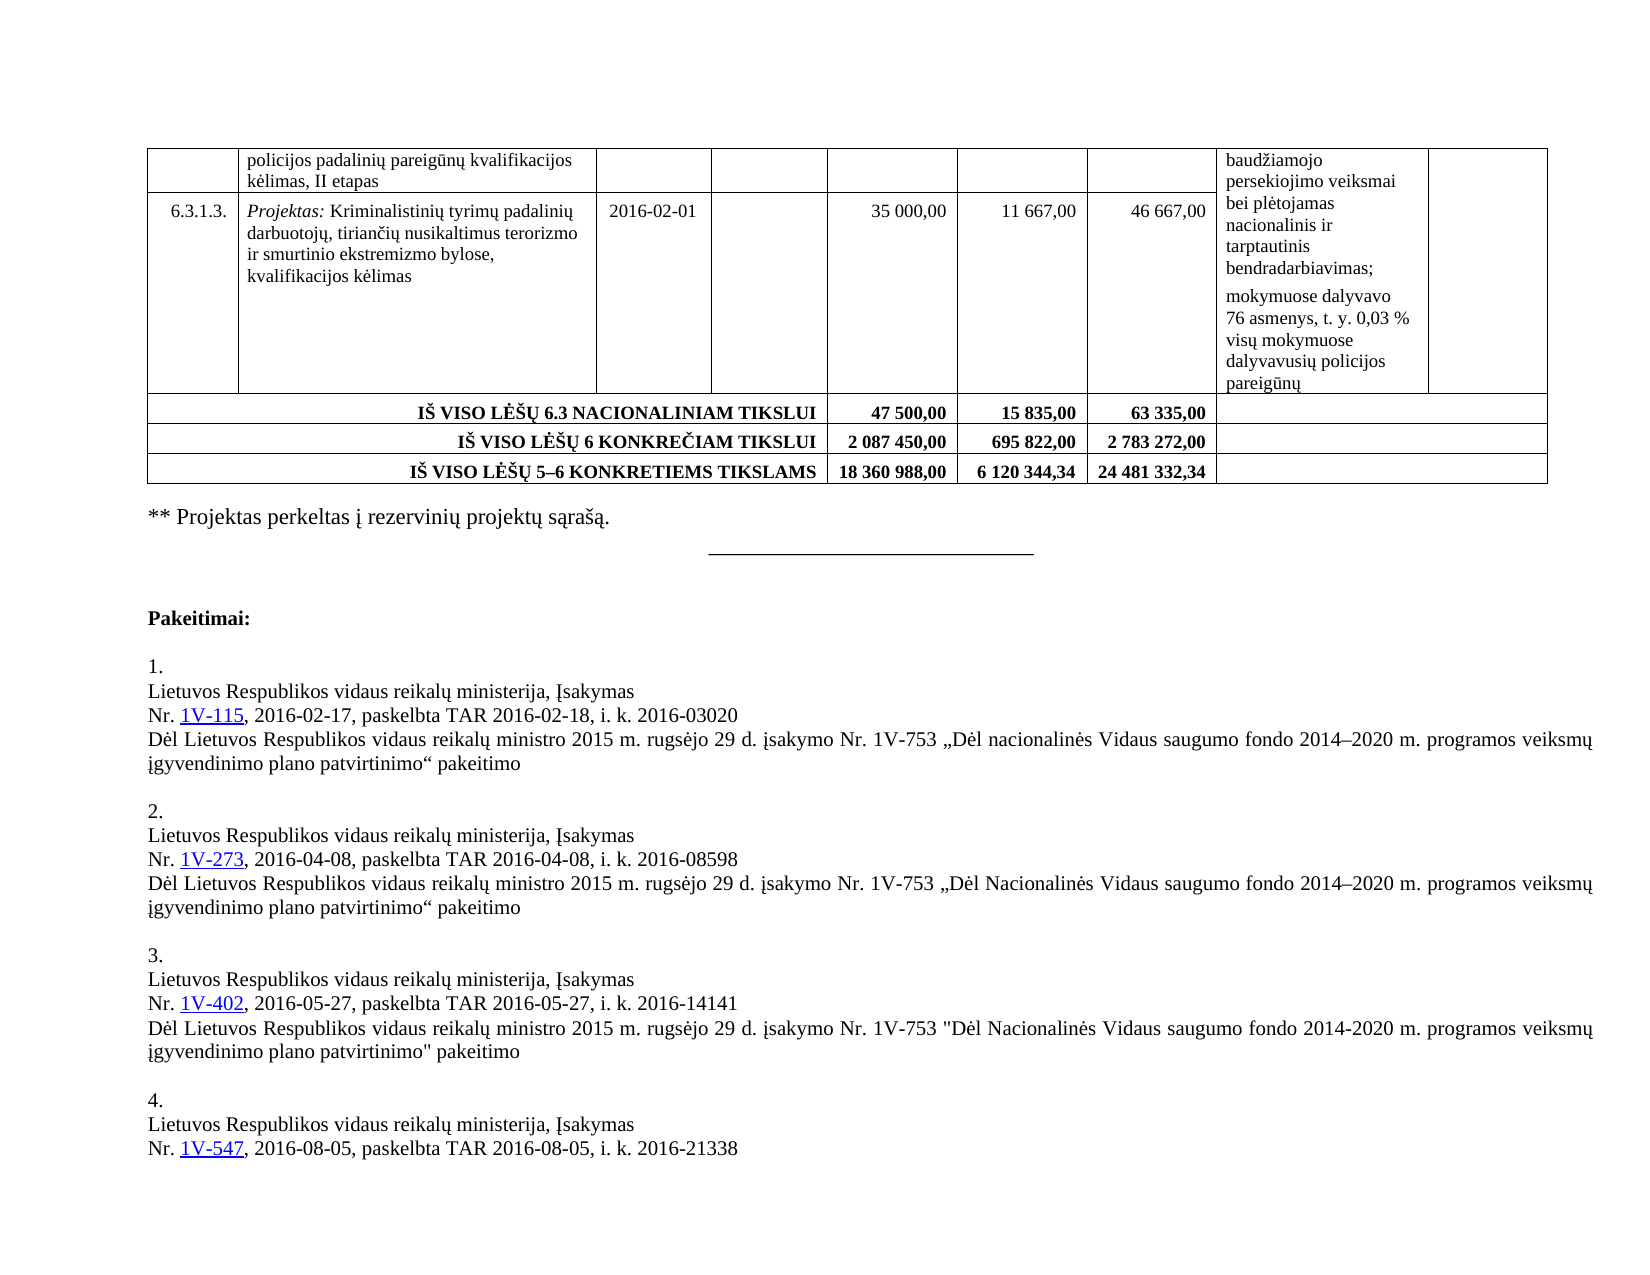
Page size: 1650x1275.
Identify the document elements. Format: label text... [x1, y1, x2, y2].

table_cell IŠ VISO LĖŠŲ 6.3 NACIONALINIAM TIKSLUI [148, 394, 827, 423]
table_cell 35 000,00 [828, 193, 957, 393]
text Lietuvos Respublikos vidaus reikalų ministerija, Įsakymas [148, 967, 1595, 991]
text 2. [148, 799, 1595, 823]
table_cell IŠ VISO LĖŠŲ 5–6 KONKRETIEMS TIKSLAMS [148, 454, 827, 483]
table_cell [148, 149, 238, 192]
table_cell 46 667,00 [1088, 193, 1216, 393]
table_cell [828, 149, 957, 192]
text Lietuvos Respublikos vidaus reikalų ministerija, Įsakymas [148, 678, 1595, 703]
table_cell [1217, 454, 1547, 483]
table_cell 24 481 332,34 [1088, 454, 1216, 483]
text Nr. 1V-402, 2016-05-27, paskelbta TAR 2016-05-27, i. k. 2016-14141 [148, 991, 1595, 1015]
table_cell [1217, 424, 1547, 453]
text 3. [148, 943, 1595, 967]
text 1. [148, 654, 1595, 678]
table_cell Projektas: Kriminalistinių tyrimų padalinių darbuotojų, tiriančių nusikaltimus terorizmo ir smurtinio ekstremizmo bylose, kvalifikacijos kėlimas [239, 193, 596, 393]
table_cell IŠ VISO LĖŠŲ 6 KONKREČIAM TIKSLUI [148, 424, 827, 453]
text Dėl Lietuvos Respublikos vidaus reikalų ministro 2015 m. rugsėjo 29 d. įsakymo Nr. 1V-753 „Dėl Nacionalinės Vidaus saugumo fondo 2014–2020 m. programos veiksmų įgyvendinimo plano patvirtinimo“ pakeitimo [148, 871, 1595, 919]
text ** Projektas perkeltas į rezervinių projektų sąrašą. [148, 503, 1595, 529]
table_cell 2 087 450,00 [828, 424, 957, 453]
table_cell [712, 149, 827, 192]
table_cell [1429, 149, 1547, 393]
text Nr. 1V-547, 2016-08-05, paskelbta TAR 2016-08-05, i. k. 2016-21338 [148, 1136, 1595, 1160]
table_cell 15 835,00 [958, 394, 1087, 423]
text Nr. 1V-273, 2016-04-08, paskelbta TAR 2016-04-08, i. k. 2016-08598 [148, 847, 1595, 871]
table_cell 18 360 988,00 [828, 454, 957, 483]
text Dėl Lietuvos Respublikos vidaus reikalų ministro 2015 m. rugsėjo 29 d. įsakymo Nr. 1V-753 "Dėl Nacionalinės Vidaus saugumo fondo 2014-2020 m. programos veiksmų įgyvendinimo plano patvirtinimo" pakeitimo [148, 1015, 1595, 1063]
table_cell [597, 149, 711, 192]
text Pakeitimai: [148, 606, 1595, 630]
text Lietuvos Respublikos vidaus reikalų ministerija, Įsakymas [148, 1112, 1595, 1136]
table_cell baudžiamojo persekiojimo veiksmai bei plėtojamas nacionalinis ir tarptautinis bendradarbiavimas; mokymuose dalyvavo 76 asmenys, t. y. 0,03 % visų mokymuose dalyvavusių policijos pareigūnų [1217, 149, 1428, 393]
table_cell [1217, 394, 1547, 423]
table_cell 6 120 344,34 [958, 454, 1087, 483]
table_cell 695 822,00 [958, 424, 1087, 453]
table_cell 6.3.1.3. [148, 193, 238, 393]
table_cell [958, 149, 1087, 192]
text Nr. 1V-115, 2016-02-17, paskelbta TAR 2016-02-18, i. k. 2016-03020 [148, 703, 1595, 727]
text __________________________ [148, 529, 1595, 558]
table_cell [712, 193, 827, 393]
table_cell 63 335,00 [1088, 394, 1216, 423]
table_cell 11 667,00 [958, 193, 1087, 393]
table_cell [1088, 149, 1216, 192]
table_cell 2 783 272,00 [1088, 424, 1216, 453]
table_cell policijos padalinių pareigūnų kvalifikacijos kėlimas, II etapas [239, 149, 596, 192]
text Dėl Lietuvos Respublikos vidaus reikalų ministro 2015 m. rugsėjo 29 d. įsakymo Nr. 1V-753 „Dėl nacionalinės Vidaus saugumo fondo 2014–2020 m. programos veiksmų įgyvendinimo plano patvirtinimo“ pakeitimo [148, 727, 1595, 775]
text Lietuvos Respublikos vidaus reikalų ministerija, Įsakymas [148, 823, 1595, 847]
table_cell 47 500,00 [828, 394, 957, 423]
table_cell 2016-02-01 [597, 193, 711, 393]
text 4. [148, 1088, 1595, 1112]
